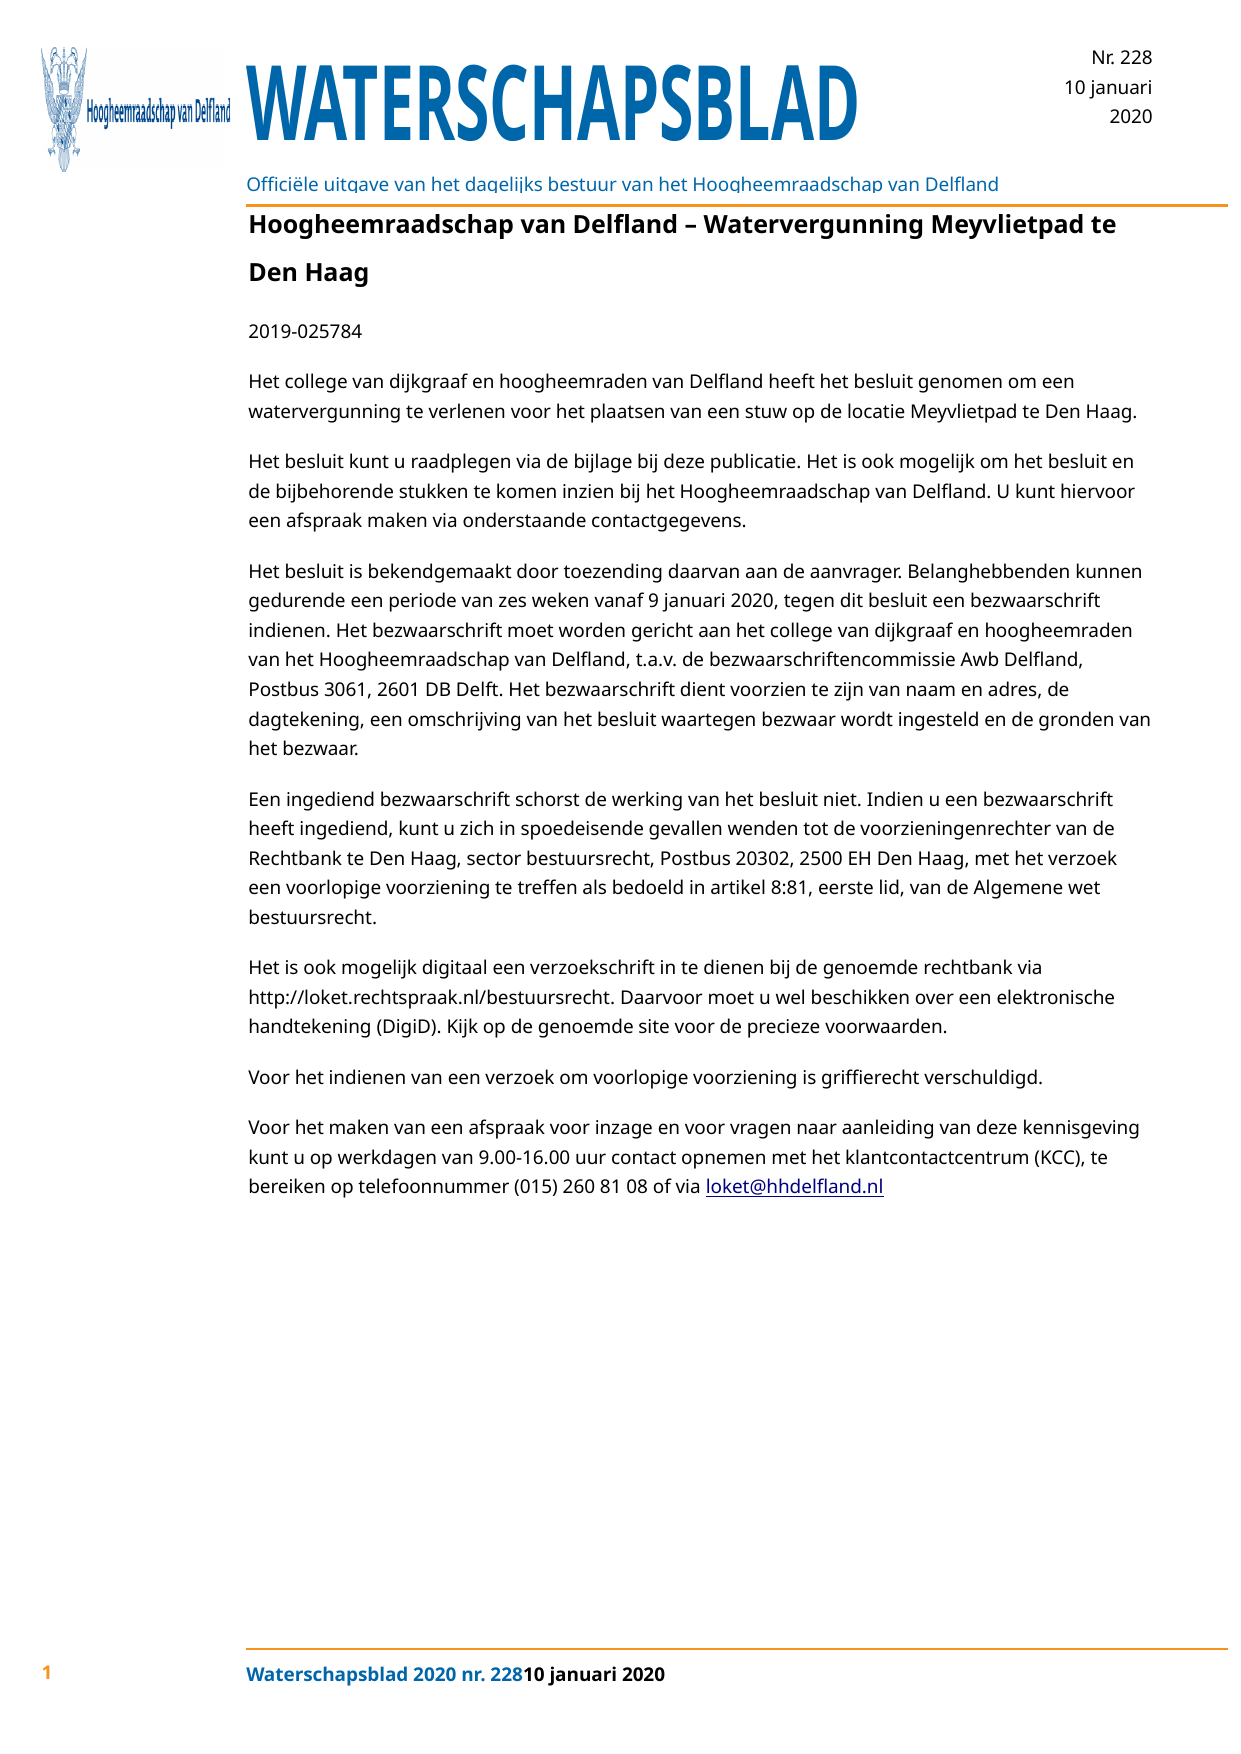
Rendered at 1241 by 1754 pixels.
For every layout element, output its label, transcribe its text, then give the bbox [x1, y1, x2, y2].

text Hoogheemraadschap van Delfland – Watervergunning Meyvlietpad te Den Haag [248, 207, 1152, 288]
text Het is ook mogelijk digitaal een verzoekschrift in te dienen bij de genoemde rechtbank via http://loket.rechtspraak.nl/bestuursrecht. Daarvoor moet u wel beschikken over een elektronische handtekening (DigiD). Kijk op de genoemde site voor de precieze voorwaarden. [248, 954, 1152, 1039]
picture [41, 47, 231, 172]
text Het college van dijkgraaf en hoogheemraden van Delfland heeft het besluit genomen om een watervergunning te verlenen voor het plaatsen van een stuw op de locatie Meyvlietpad te Den Haag. [248, 368, 1152, 424]
text Het besluit is bekendgemaakt door toezending daarvan aan de aanvrager. Belanghebbenden kunnen gedurende een periode van zes weken vanaf 9 januari 2020, tegen dit besluit een bezwaarschrift indienen. Het bezwaarschrift moet worden gericht aan het college van dijkgraaf en hoogheemraden van het Hoogheemraadschap van Delfland, t.a.v. de bezwaarschriftencommissie Awb Delfland, Postbus 3061, 2601 DB Delft. Het bezwaarschrift dient voorzien te zijn van naam en adres, de dagtekening, een omschrijving van het besluit waartegen bezwaar wordt ingesteld en de gronden van het bezwaar. [248, 558, 1152, 761]
text Voor het indienen van een verzoek om voorlopige voorziening is griffierecht verschuldigd. [248, 1064, 1152, 1090]
text Voor het maken van een afspraak voor inzage en voor vragen naar aanleiding van deze kennisgeving kunt u op werkdagen van 9.00-16.00 uur contact opnemen met het klantcontactcentrum (KCC), te bereiken op telefoonnummer (015) 260 81 08 of via loket@hhdelfland.nl [248, 1114, 1152, 1199]
text Het besluit kunt u raadplegen via de bijlage bij deze publicatie. Het is ook mogelijk om het besluit en de bijbehorende stukken te komen inzien bij het Hoogheemraadschap van Delfland. U kunt hiervoor een afspraak maken via onderstaande contactgegevens. [248, 448, 1152, 533]
text 2019-025784 [248, 318, 1152, 344]
text Een ingediend bezwaarschrift schorst de werking van het besluit niet. Indien u een bezwaarschrift heeft ingediend, kunt u zich in spoedeisende gevallen wenden tot de voorzieningenrechter van de Rechtbank te Den Haag, sector bestuursrecht, Postbus 20302, 2500 EH Den Haag, met het verzoek een voorlopige voorziening te treffen als bedoeld in artikel 8:81, eerste lid, van de Algemene wet bestuursrecht. [248, 786, 1152, 930]
